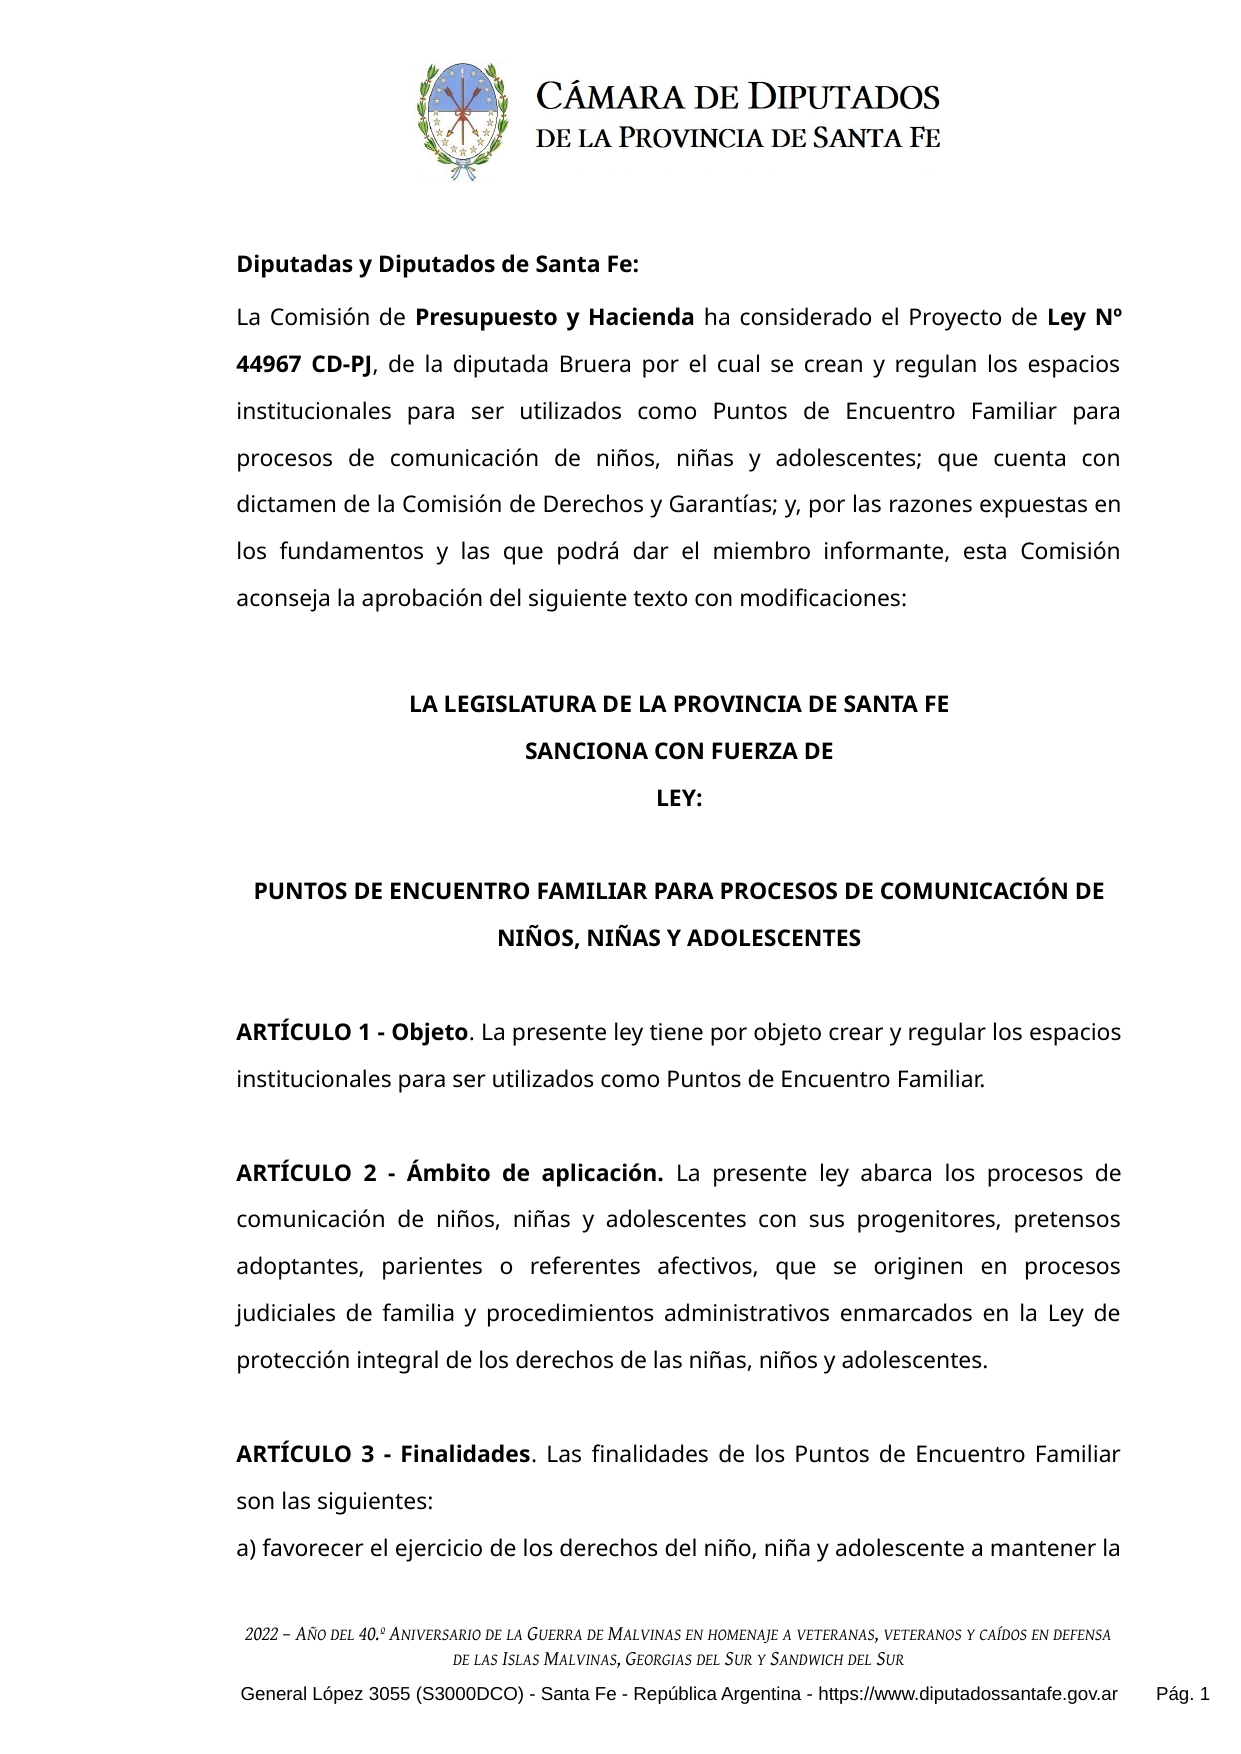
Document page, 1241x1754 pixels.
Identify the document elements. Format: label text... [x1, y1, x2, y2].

text SANCIONA CON FUERZA DE [236, 735, 1122, 766]
picture [413, 59, 945, 183]
text ARTÍCULO 1 - Objeto. La presente ley tiene por objeto crear y regular los espacios institucionales para ser utilizados como Puntos de Encuentro Familiar. [236, 1016, 1122, 1094]
text LEY: [236, 782, 1122, 813]
text ARTÍCULO 2 - Ámbito de aplicación. La presente ley abarca los procesos de comunicación de niños, niñas y adolescentes con sus progenitores, pretensos adoptantes, parientes o referentes afectivos, que se originen en procesos judiciales de familia y procedimientos administrativos enmarcados en la Ley de protección integral de los derechos de las niñas, niños y adolescentes. [236, 1157, 1122, 1375]
text ARTÍCULO 3 - Finalidades. Las finalidades de los Puntos de Encuentro Familiar son las siguientes: [236, 1438, 1122, 1516]
text LA LEGISLATURA DE LA PROVINCIA DE SANTA FE [236, 688, 1122, 719]
text a) favorecer el ejercicio de los derechos del niño, niña y adolescente a mantener la [236, 1532, 1122, 1563]
text Diputadas y Diputados de Santa Fe: [236, 248, 1122, 279]
text La Comisión de Presupuesto y Hacienda ha considerado el Proyecto de Ley Nº 44967 CD-PJ, de la diputada Bruera por el cual se crean y regulan los espacios institucionales para ser utilizados como Puntos de Encuentro Familiar para procesos de comunicación de niños, niñas y adolescentes; que cuenta con dictamen de la Comisión de Derechos y Garantías; y, por las razones expuestas en los fundamentos y las que podrá dar el miembro informante, esta Comisión aconseja la aprobación del siguiente texto con modificaciones: [236, 301, 1122, 613]
text PUNTOS DE ENCUENTRO FAMILIAR PARA PROCESOS DE COMUNICACIÓN DE NIÑOS, NIÑAS Y ADOLESCENTES [236, 875, 1122, 953]
